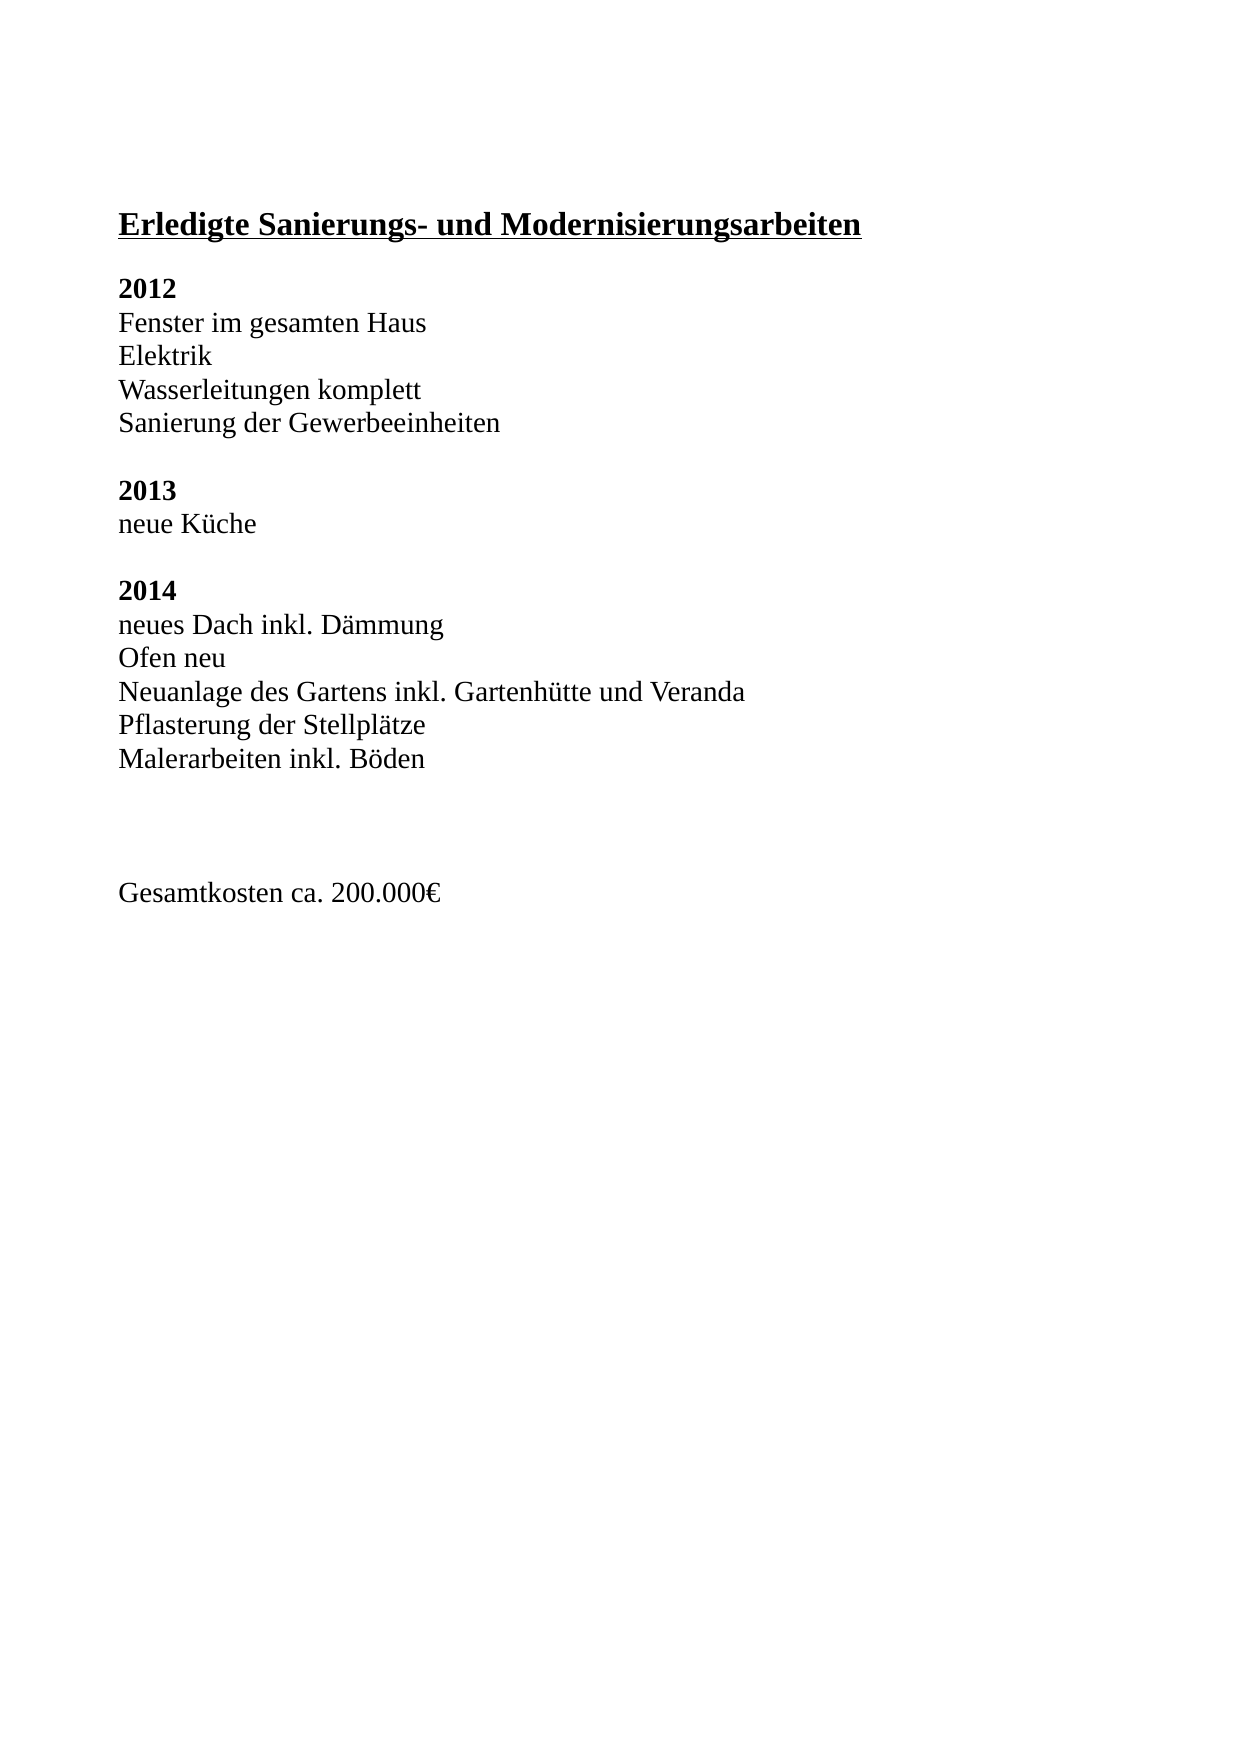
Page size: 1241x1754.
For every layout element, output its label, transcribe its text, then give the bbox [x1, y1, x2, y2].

text Erledigte Sanierungs- und Modernisierungsarbeiten [118, 204, 1122, 243]
text Elektrik [118, 338, 1122, 372]
text 2013 [118, 473, 1122, 506]
text Gesamtkosten ca. 200.000€ [118, 875, 1122, 909]
text Fenster im gesamten Haus [118, 305, 1122, 338]
text neues Dach inkl. Dämmung [118, 607, 1122, 640]
text Malerarbeiten inkl. Böden [118, 741, 1122, 774]
text Sanierung der Gewerbeeinheiten [118, 406, 1122, 439]
text Pflasterung der Stellplätze [118, 707, 1122, 741]
text Neuanlage des Gartens inkl. Gartenhütte und Veranda [118, 674, 1122, 707]
text Wasserleitungen komplett [118, 372, 1122, 406]
text Ofen neu [118, 640, 1122, 674]
text 2012 [118, 271, 1122, 305]
text neue Küche [118, 506, 1122, 540]
text 2014 [118, 573, 1122, 607]
